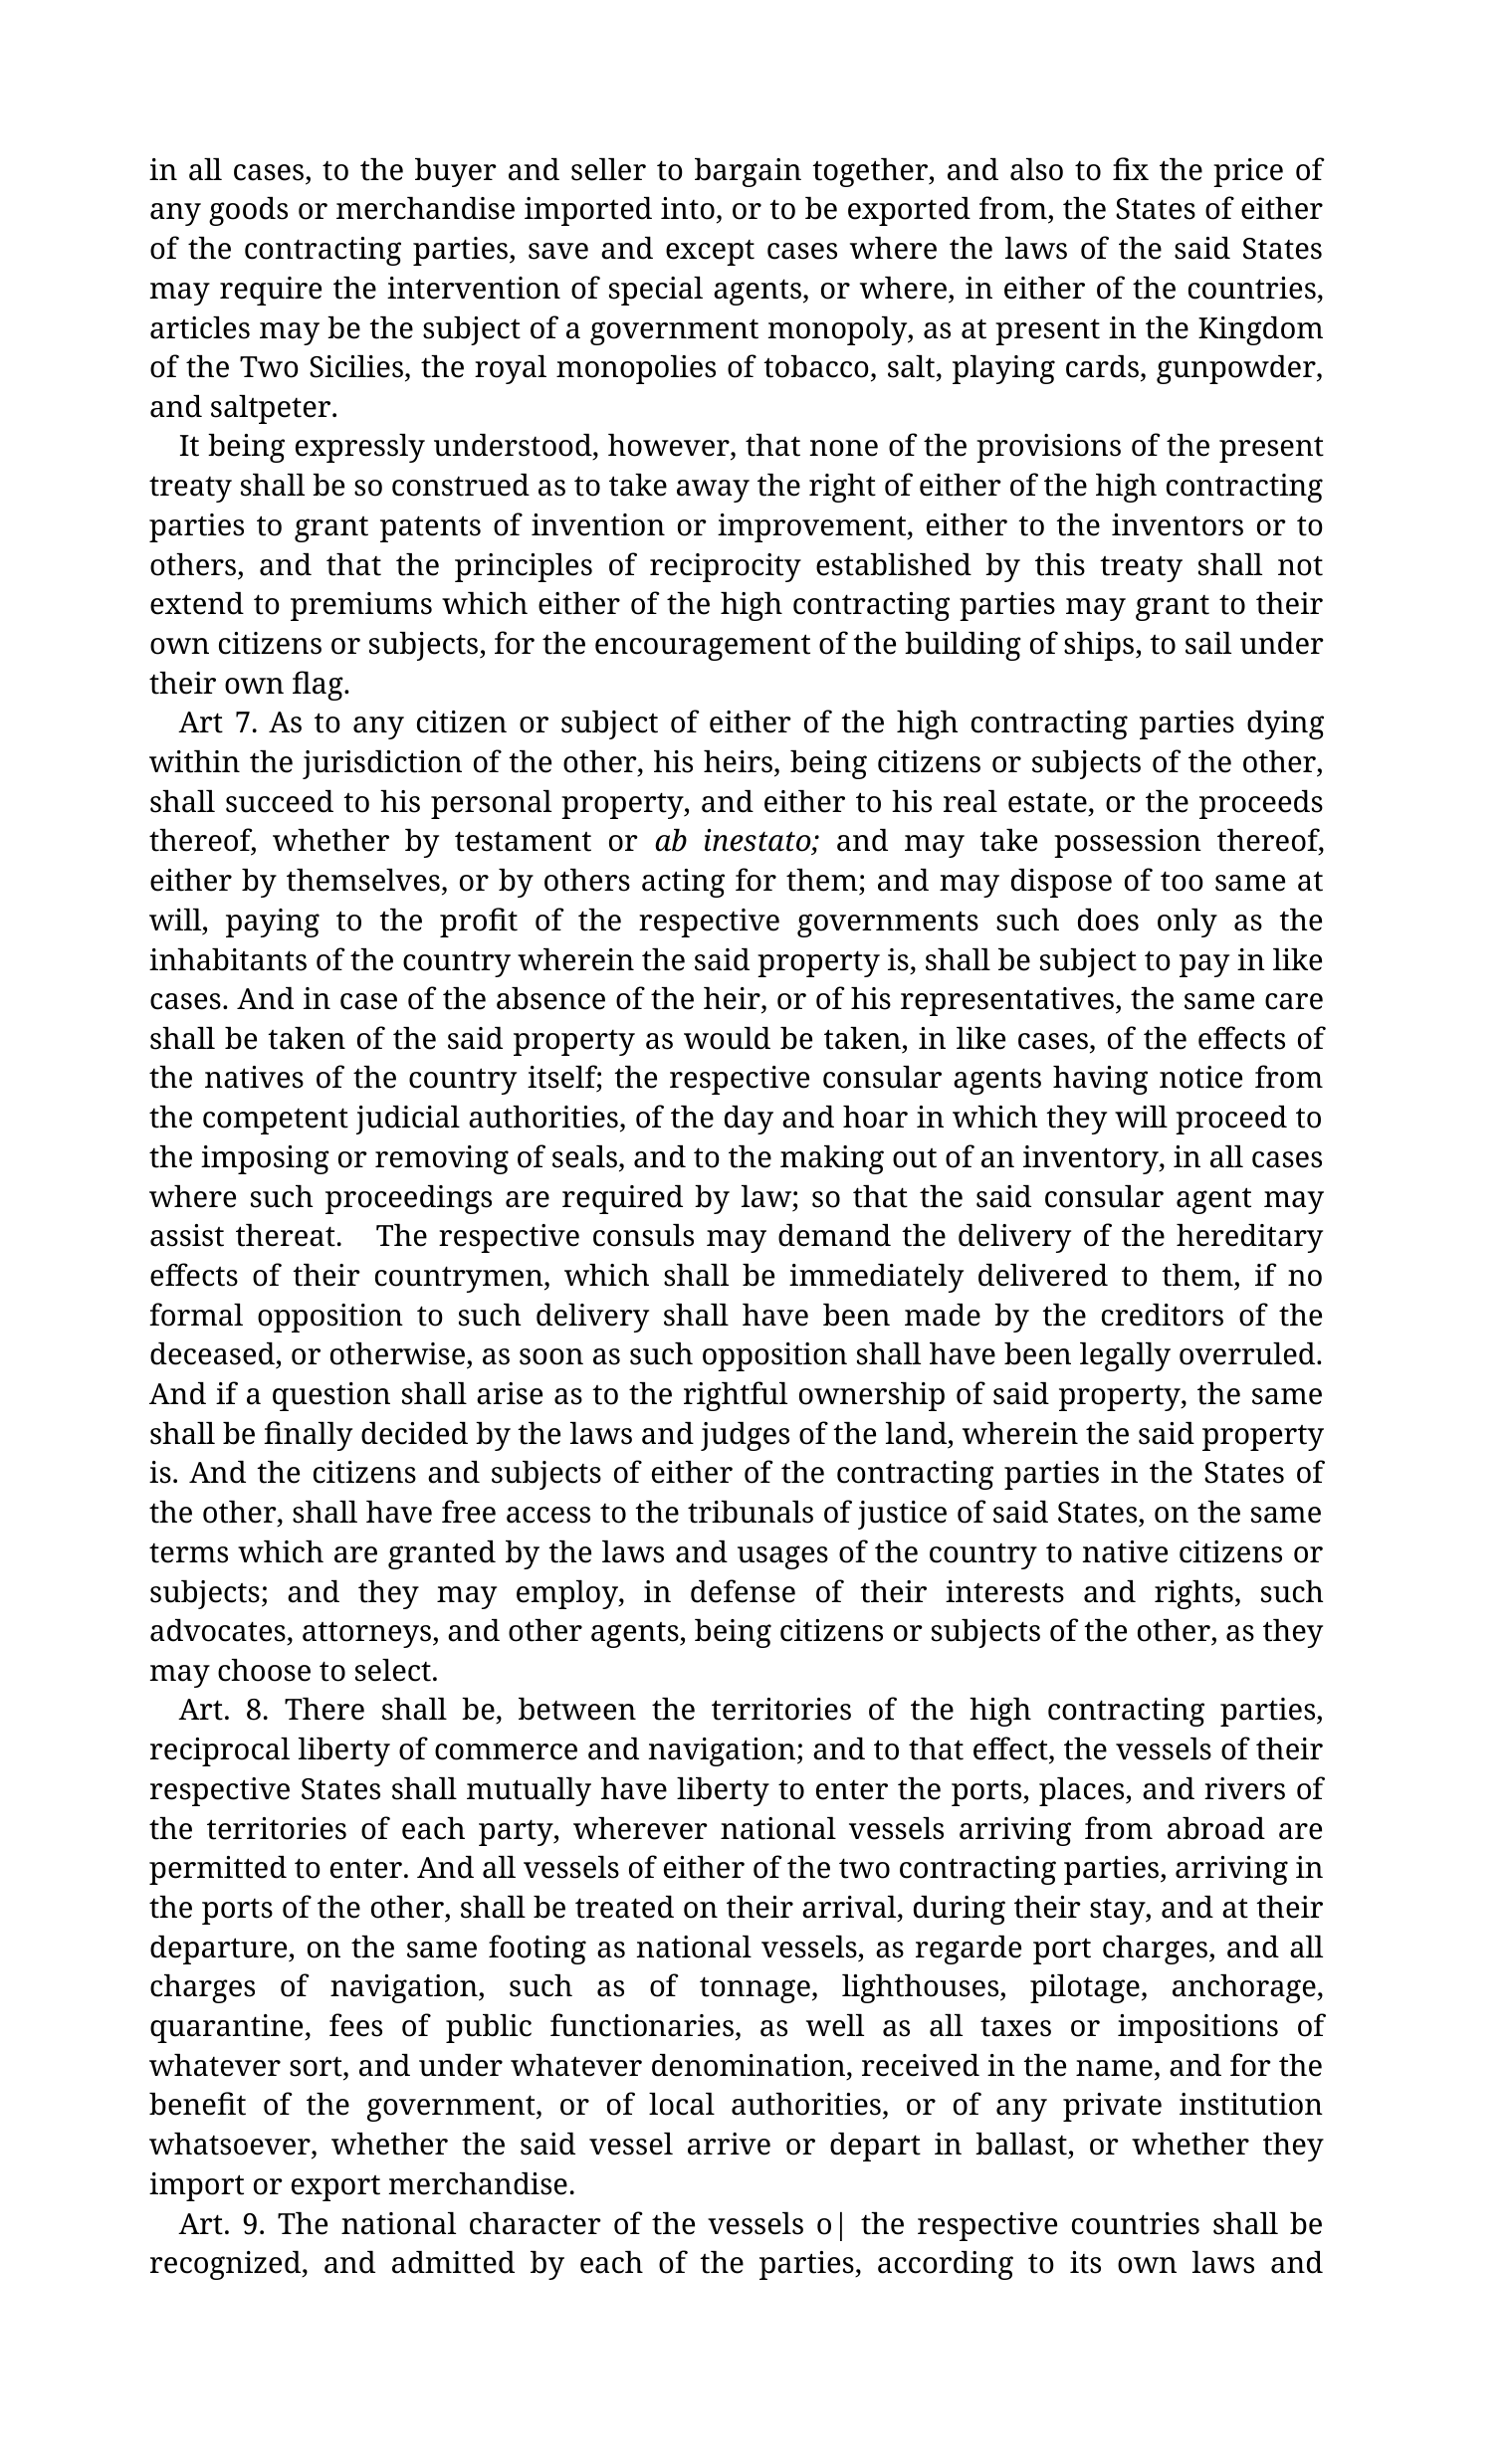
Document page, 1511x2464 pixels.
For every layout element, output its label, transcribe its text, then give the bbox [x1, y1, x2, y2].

text in all cases, to the buyer and seller to bargain together, and also to fix the price of any goods or merchandise imported into, or to be exported from, the States of either of the contracting parties, save and except cases where the laws of the said States may require the intervention of special agents, or where, in either of the countries, articles may be the subject of a government monopoly, as at present in the Kingdom of the Two Sicilies, the royal monopolies of tobacco, salt, playing cards, gunpowder, and saltpeter. [149, 149, 1326, 426]
text Art. 8. There shall be, between the territories of the high contracting parties, reciprocal liberty of commerce and navigation; and to that effect, the vessels of their respective States shall mutually have liberty to enter the ports, places, and rivers of the territories of each party, wherever national vessels arriving from abroad are permitted to enter. And all vessels of either of the two contracting parties, arriving in the ports of the other, shall be treated on their arrival, during their stay, and at their departure, on the same footing as national vessels, as regarde port charges, and all charges of navigation, such as of tonnage, lighthouses, pilotage, anchorage, quarantine, fees of public functionaries, as well as all taxes or impositions of whatever sort, and under whatever denomination, received in the name, and for the benefit of the government, or of local authorities, or of any private institution whatsoever, whether the said vessel arrive or depart in ballast, or whether they import or export merchandise. [149, 1690, 1326, 2203]
text Art. 9. The national character of the vessels o| the respective countries shall be recognized, and admitted by each of the parties, according to its own laws and [149, 2203, 1326, 2282]
text Art 7. As to any citizen or subject of either of the high contracting parties dying within the jurisdiction of the other, his heirs, being citizens or subjects of the other, shall succeed to his personal property, and either to his real estate, or the proceeds thereof, whether by testament or ab inestato; and may take possession thereof, either by themselves, or by others acting for them; and may dispose of too same at will, paying to the profit of the respective governments such does only as the inhabitants of the country wherein the said property is, shall be subject to pay in like cases. And in case of the absence of the heir, or of his representatives, the same care shall be taken of the said property as would be taken, in like cases, of the effects of the natives of the country itself; the respective consular agents having notice from the competent judicial authorities, of the day and hoar in which they will proceed to the imposing or removing of seals, and to the making out of an inventory, in all cases where such proceedings are required by law; so that the said consular agent may assist thereat. The respective consuls may demand the delivery of the hereditary effects of their countrymen, which shall be immediately delivered to them, if no formal opposition to such delivery shall have been made by the creditors of the deceased, or otherwise, as soon as such opposition shall have been legally overruled. And if a question shall arise as to the rightful ownership of said property, the same shall be finally decided by the laws and judges of the land, wherein the said property is. And the citizens and subjects of either of the contracting parties in the States of the other, shall have free access to the tribunals of justice of said States, on the same terms which are granted by the laws and usages of the country to native citizens or subjects; and they may employ, in defense of their interests and rights, such advocates, attorneys, and other agents, being citizens or subjects of the other, as they may choose to select. [149, 703, 1326, 1690]
text It being expressly understood, however, that none of the provisions of the present treaty shall be so construed as to take away the right of either of the high contracting parties to grant patents of invention or improvement, either to the inventors or to others, and that the principles of reciprocity established by this treaty shall not extend to premiums which either of the high contracting parties may grant to their own citizens or subjects, for the encouragement of the building of ships, to sail under their own flag. [149, 426, 1326, 703]
